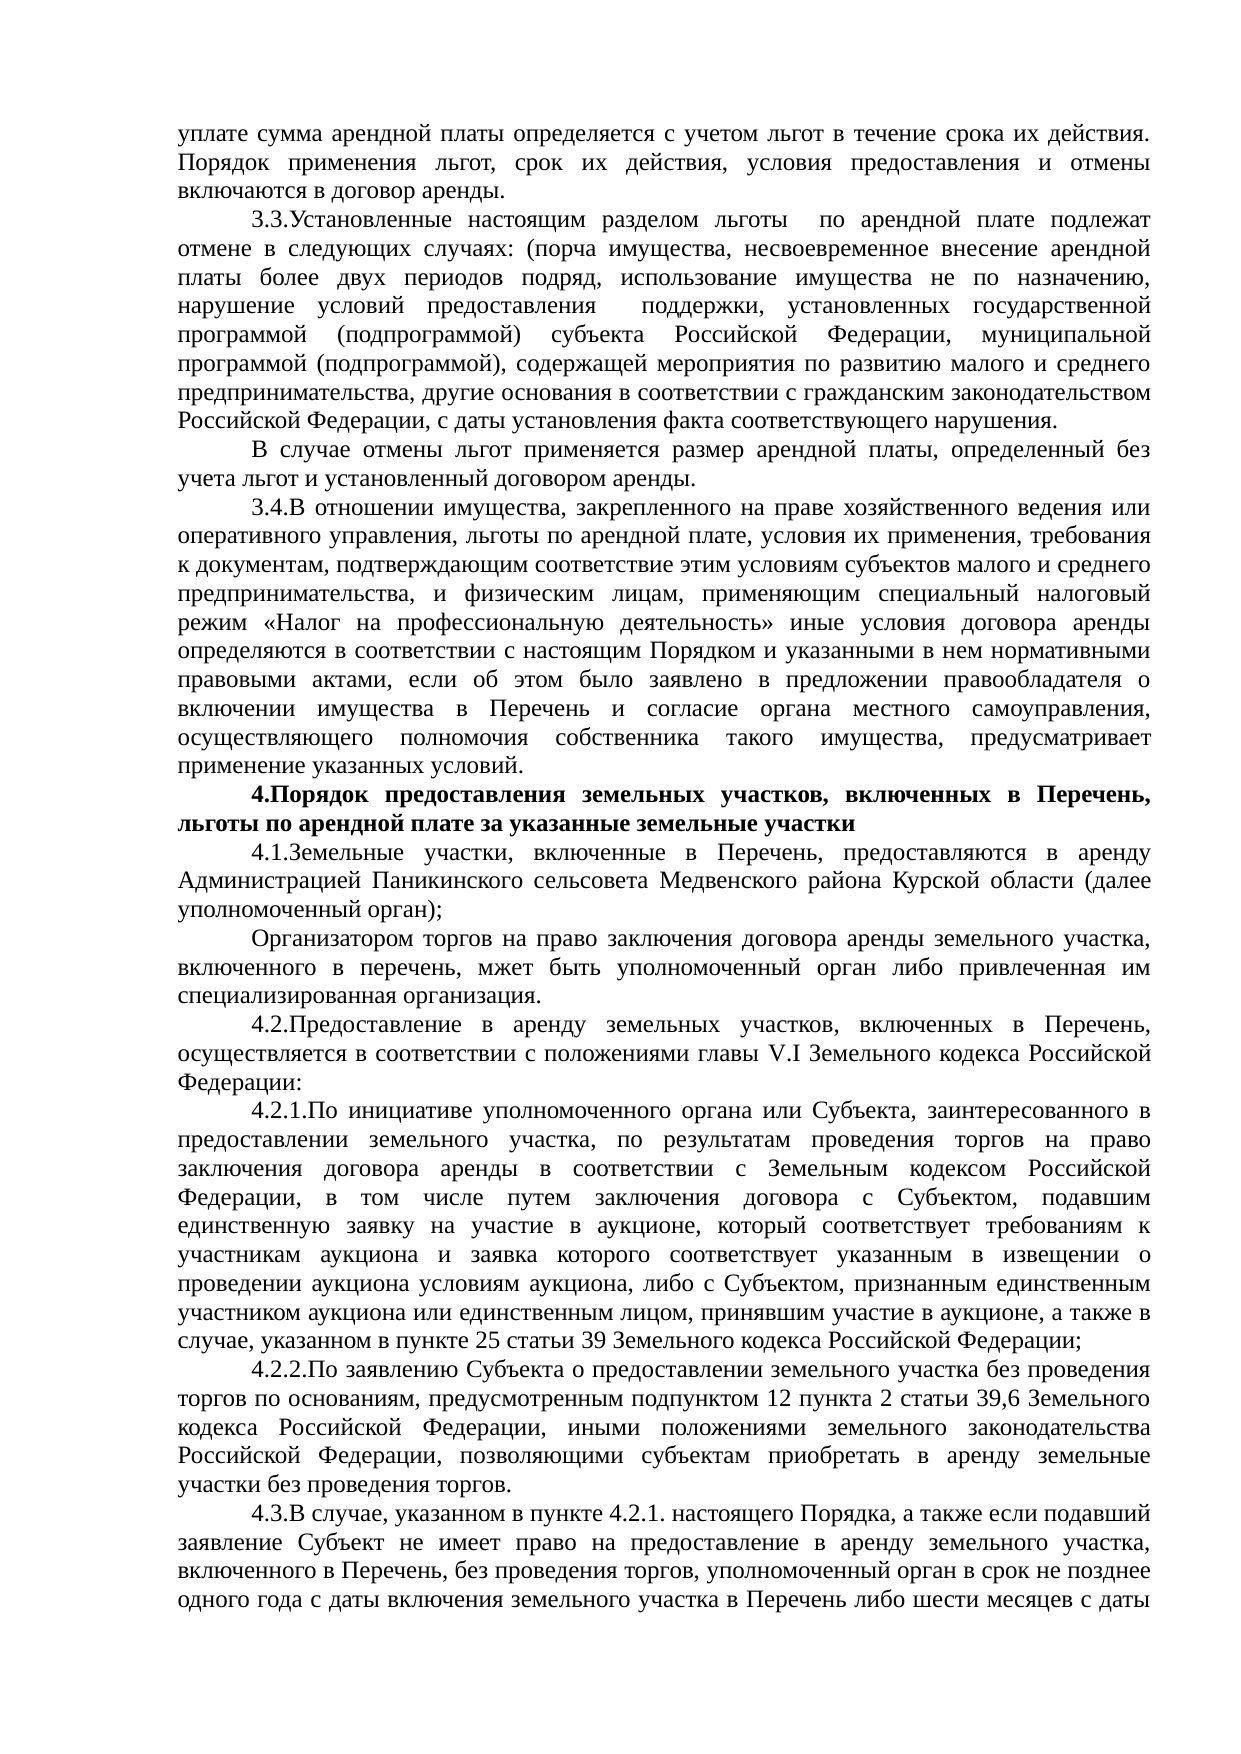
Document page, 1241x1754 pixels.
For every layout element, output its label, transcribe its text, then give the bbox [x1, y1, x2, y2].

text 4.2.1.По инициативе уполномоченного органа или Субъекта, заинтересованного в предоставлении земельного участка, по результатам проведения торгов на право заключения договора аренды в соответствии с Земельным кодексом Российской Федерации, в том числе путем заключения договора с Субъектом, подавшим единственную заявку на участие в аукционе, который соответствует требованиям к участникам аукциона и заявка которого соответствует указанным в извещении о проведении аукциона условиям аукциона, либо с Субъектом, признанным единственным участником аукциона или единственным лицом, принявшим участие в аукционе, а также в случае, указанном в пункте 25 статьи 39 Земельного кодекса Российской Федерации; [177, 1096, 1152, 1354]
text Организатором торгов на право заключения договора аренды земельного участка, включенного в перечень, мжет быть уполномоченный орган либо привлеченная им специализированная организация. [177, 923, 1152, 1009]
text 4.Порядок предоставления земельных участков, включенных в Перечень, льготы по арендной плате за указанные земельные участки [177, 779, 1152, 837]
text 4.3.В случае, указанном в пункте 4.2.1. настоящего Порядка, а также если подавший заявление Субъект не имеет право на предоставление в аренду земельного участка, включенного в Перечень, без проведения торгов, уполномоченный орган в срок не позднее одного года с даты включения земельного участка в Перечень либо шести месяцев с даты [177, 1498, 1152, 1613]
text 4.2.Предоставление в аренду земельных участков, включенных в Перечень, осуществляется в соответствии с положениями главы V.I Земельного кодекса Российской Федерации: [177, 1009, 1152, 1096]
text В случае отмены льгот применяется размер арендной платы, определенный без учета льгот и установленный договором аренды. [177, 434, 1152, 492]
text уплате сумма арендной платы определяется с учетом льгот в течение срока их действия. Порядок применения льгот, срок их действия, условия предоставления и отмены включаются в договор аренды. [177, 118, 1152, 204]
text 3.3.Установленные настоящим разделом льготы по арендной плате подлежат отмене в следующих случаях: (порча имущества, несвоевременное внесение арендной платы более двух периодов подряд, использование имущества не по назначению, нарушение условий предоставления поддержки, установленных государственной программой (подпрограммой) субъекта Российской Федерации, муниципальной программой (подпрограммой), содержащей мероприятия по развитию малого и среднего предпринимательства, другие основания в соответствии с гражданским законодательством Российской Федерации, с даты установления факта соответствующего нарушения. [177, 204, 1152, 434]
text 4.1.Земельные участки, включенные в Перечень, предоставляются в аренду Администрацией Паникинского сельсовета Медвенского района Курской области (далее уполномоченный орган); [177, 837, 1152, 923]
text 3.4.В отношении имущества, закрепленного на праве хозяйственного ведения или оперативного управления, льготы по арендной плате, условия их применения, требования к документам, подтверждающим соответствие этим условиям субъектов малого и среднего предпринимательства, и физическим лицам, применяющим специальный налоговый режим «Налог на профессиональную деятельность» иные условия договора аренды определяются в соответствии с настоящим Порядком и указанными в нем нормативными правовыми актами, если об этом было заявлено в предложении правообладателя о включении имущества в Перечень и согласие органа местного самоуправления, осуществляющего полномочия собственника такого имущества, предусматривает применение указанных условий. [177, 492, 1152, 779]
text 4.2.2.По заявлению Субъекта о предоставлении земельного участка без проведения торгов по основаниям, предусмотренным подпунктом 12 пункта 2 статьи 39,6 Земельного кодекса Российской Федерации, иными положениями земельного законодательства Российской Федерации, позволяющими субъектам приобретать в аренду земельные участки без проведения торгов. [177, 1354, 1152, 1498]
